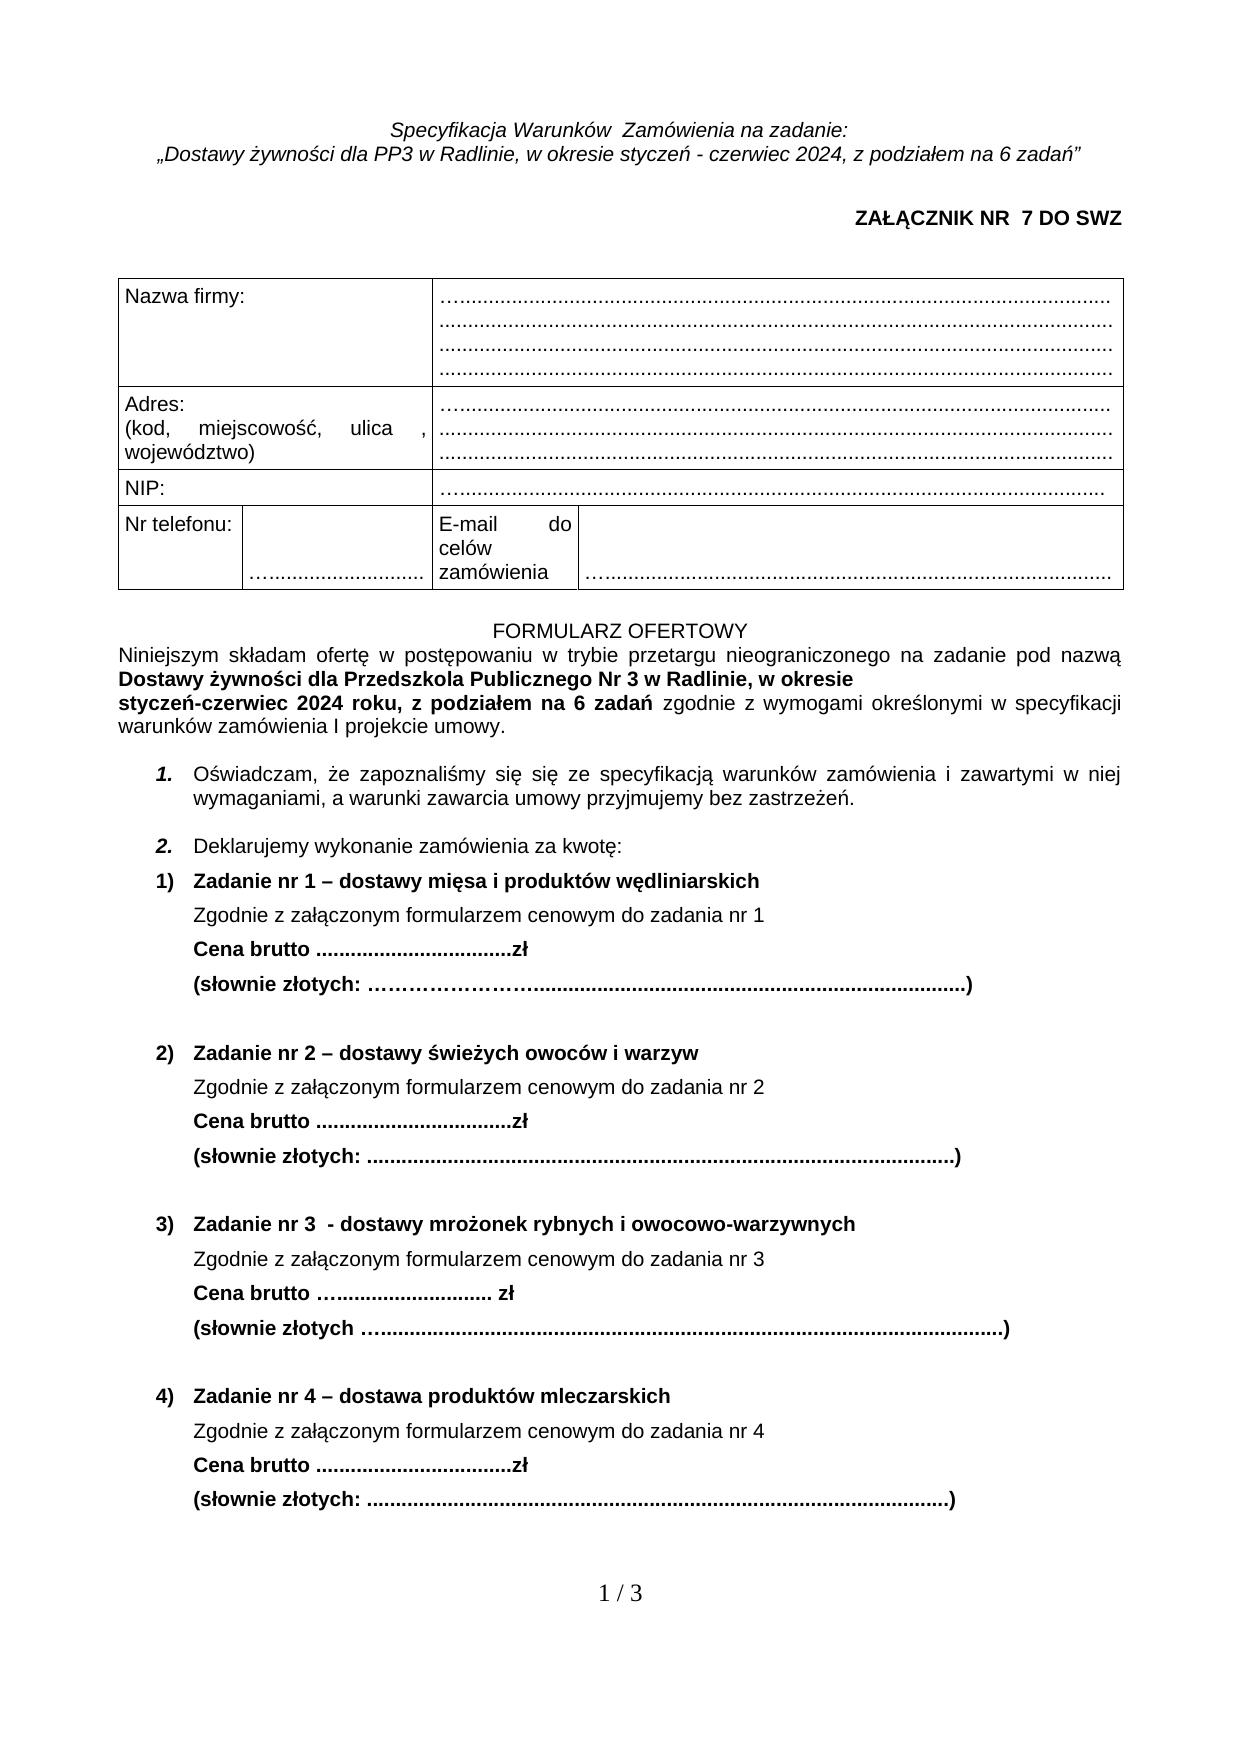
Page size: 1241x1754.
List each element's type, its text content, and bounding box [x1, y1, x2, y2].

text (słownie złotych: ......................................................................................................) [193, 1143, 1122, 1167]
list Zadanie nr 1 – dostawy mięsa i produktów wędliniarskich [156, 868, 1122, 892]
text (słownie złotych …............................................................................................................) [193, 1315, 1122, 1339]
text Zgodnie z załączonym formularzem cenowym do zadania nr 3 [193, 1247, 1122, 1271]
list Zadanie nr 3 - dostawy mrożonek rybnych i owocowo-warzywnych [156, 1212, 1122, 1236]
table_cell Adres: (kod, miejscowość, ulica , województwo) [119, 387, 432, 469]
text Cena brutto ..................................zł [193, 1109, 1122, 1133]
list Zadanie nr 4 – dostawa produktów mleczarskich [156, 1384, 1122, 1408]
table_header …................................................................................................................................................................................................................................................................................................................................................................................................................................................................................ [433, 279, 1123, 386]
table_header Nazwa firmy: [119, 279, 432, 386]
table_cell …........................................................................................ [579, 506, 1123, 589]
text styczeń-czerwiec 2024 roku, z podziałem na 6 zadań zgodnie z wymogami określonymi w specyfikacji warunków zamówienia I projekcie umowy. [118, 690, 1122, 738]
text Cena brutto ..................................zł [193, 937, 1122, 961]
list Deklarujemy wykonanie zamówienia za kwotę: [156, 834, 1122, 858]
text Cena brutto ..................................zł [193, 1453, 1122, 1477]
list Zadanie nr 2 – dostawy świeżych owoców i warzyw [156, 1040, 1122, 1064]
text Zgodnie z załączonym formularzem cenowym do zadania nr 2 [193, 1075, 1122, 1099]
text Niniejszym składam ofertę w postępowaniu w trybie przetargu nieograniczonego na zadanie pod nazwą Dostawy żywności dla Przedszkola Publicznego Nr 3 w Radlinie, w okresie [118, 642, 1122, 690]
text Zgodnie z załączonym formularzem cenowym do zadania nr 4 [193, 1418, 1122, 1442]
text ZAŁĄCZNIK NR 7 DO SWZ [156, 206, 1122, 230]
table_cell Nr telefonu: [119, 506, 241, 589]
list Oświadczam, że zapoznaliśmy się się ze specyfikacją warunków zamówienia i zawartymi w niej wymaganiami, a warunki zawarcia umowy przyjmujemy bez zastrzeżeń. [156, 762, 1122, 810]
text (słownie złotych: .....................................................................................................) [193, 1487, 1122, 1511]
table_cell …........................... [243, 506, 432, 589]
table_cell E-mail do celów zamówienia [433, 506, 577, 589]
table_cell …........................................................................................................................................................................................................................................................................................................................................................... [433, 387, 1123, 469]
text Zgodnie z załączonym formularzem cenowym do zadania nr 1 [193, 903, 1122, 927]
text (słownie złotych: ……………………...........................................................................) [193, 972, 1122, 996]
table_cell NIP: [119, 470, 432, 505]
text Cena brutto …........................... zł [193, 1281, 1122, 1305]
text FORMULARZ OFERTOWY [118, 618, 1122, 642]
table_cell …................................................................................................................ [433, 470, 1123, 505]
